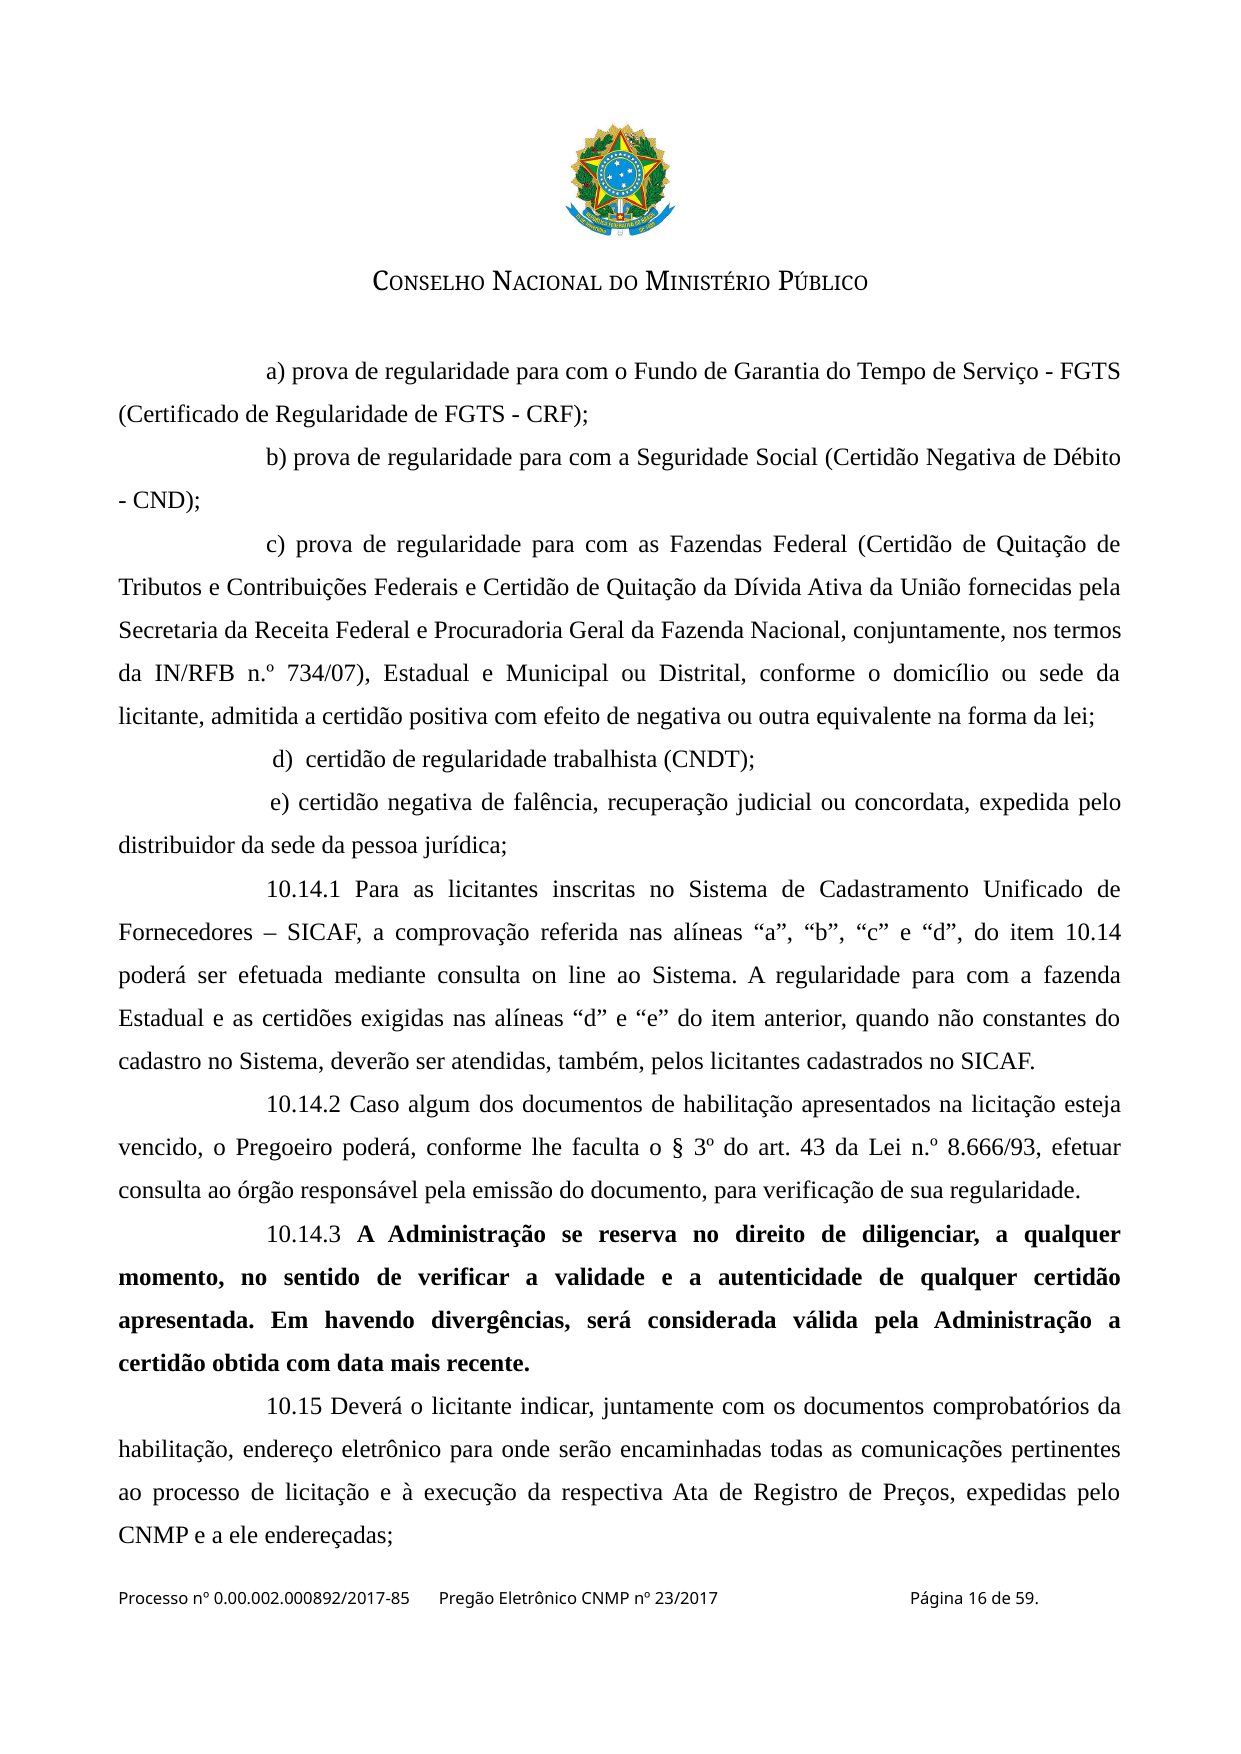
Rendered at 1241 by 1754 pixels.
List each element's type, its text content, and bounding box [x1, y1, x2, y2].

text 10.14.1 Para as licitantes inscritas no Sistema de Cadastramento Unificado de Fornecedores – SICAF, a comprovação referida nas alíneas “a”, “b”, “c” e “d”, do item 10.14 poderá ser efetuada mediante consulta on line ao Sistema. A regularidade para com a fazenda Estadual e as certidões exigidas nas alíneas “d” e “e” do item anterior, quando não constantes do cadastro no Sistema, deverão ser atendidas, também, pelos licitantes cadastrados no SICAF. [118, 874, 1122, 1075]
text 10.15 Deverá o licitante indicar, juntamente com os documentos comprobatórios da habilitação, endereço eletrônico para onde serão encaminhadas todas as comunicações pertinentes ao processo de licitação e à execução da respectiva Ata de Registro de Preços, expedidas pelo CNMP e a ele endereçadas; [118, 1391, 1122, 1549]
text 10.14.2 Caso algum dos documentos de habilitação apresentados na licitação esteja vencido, o Pregoeiro poderá, conforme lhe faculta o § 3º do art. 43 da Lei n.º 8.666/93, efetuar consulta ao órgão responsável pela emissão do documento, para verificação de sua regularidade. [118, 1089, 1122, 1204]
text e) certidão negativa de falência, recuperação judicial ou concordata, expedida pelo distribuidor da sede da pessoa jurídica; [118, 787, 1122, 859]
text 10.14.3 A Administração se reserva no direito de diligenciar, a qualquer momento, no sentido de verificar a validade e a autenticidade de qualquer certidão apresentada. Em havendo divergências, será considerada válida pela Administração a certidão obtida com data mais recente. [118, 1219, 1122, 1377]
text d) certidão de regularidade trabalhista (CNDT); [118, 744, 1122, 773]
text b) prova de regularidade para com a Seguridade Social (Certidão Negativa de Débito - CND); [118, 442, 1122, 514]
text a) prova de regularidade para com o Fundo de Garantia do Tempo de Serviço - FGTS (Certificado de Regularidade de FGTS - CRF); [118, 356, 1122, 428]
text c) prova de regularidade para com as Fazendas Federal (Certidão de Quitação de Tributos e Contribuições Federais e Certidão de Quitação da Dívida Ativa da União fornecidas pela Secretaria da Receita Federal e Procuradoria Geral da Fazenda Nacional, conjuntamente, nos termos da IN/RFB n.º 734/07), Estadual e Municipal ou Distrital, conforme o domicílio ou sede da licitante, admitida a certidão positiva com efeito de negativa ou outra equivalente na forma da lei; [118, 529, 1122, 730]
